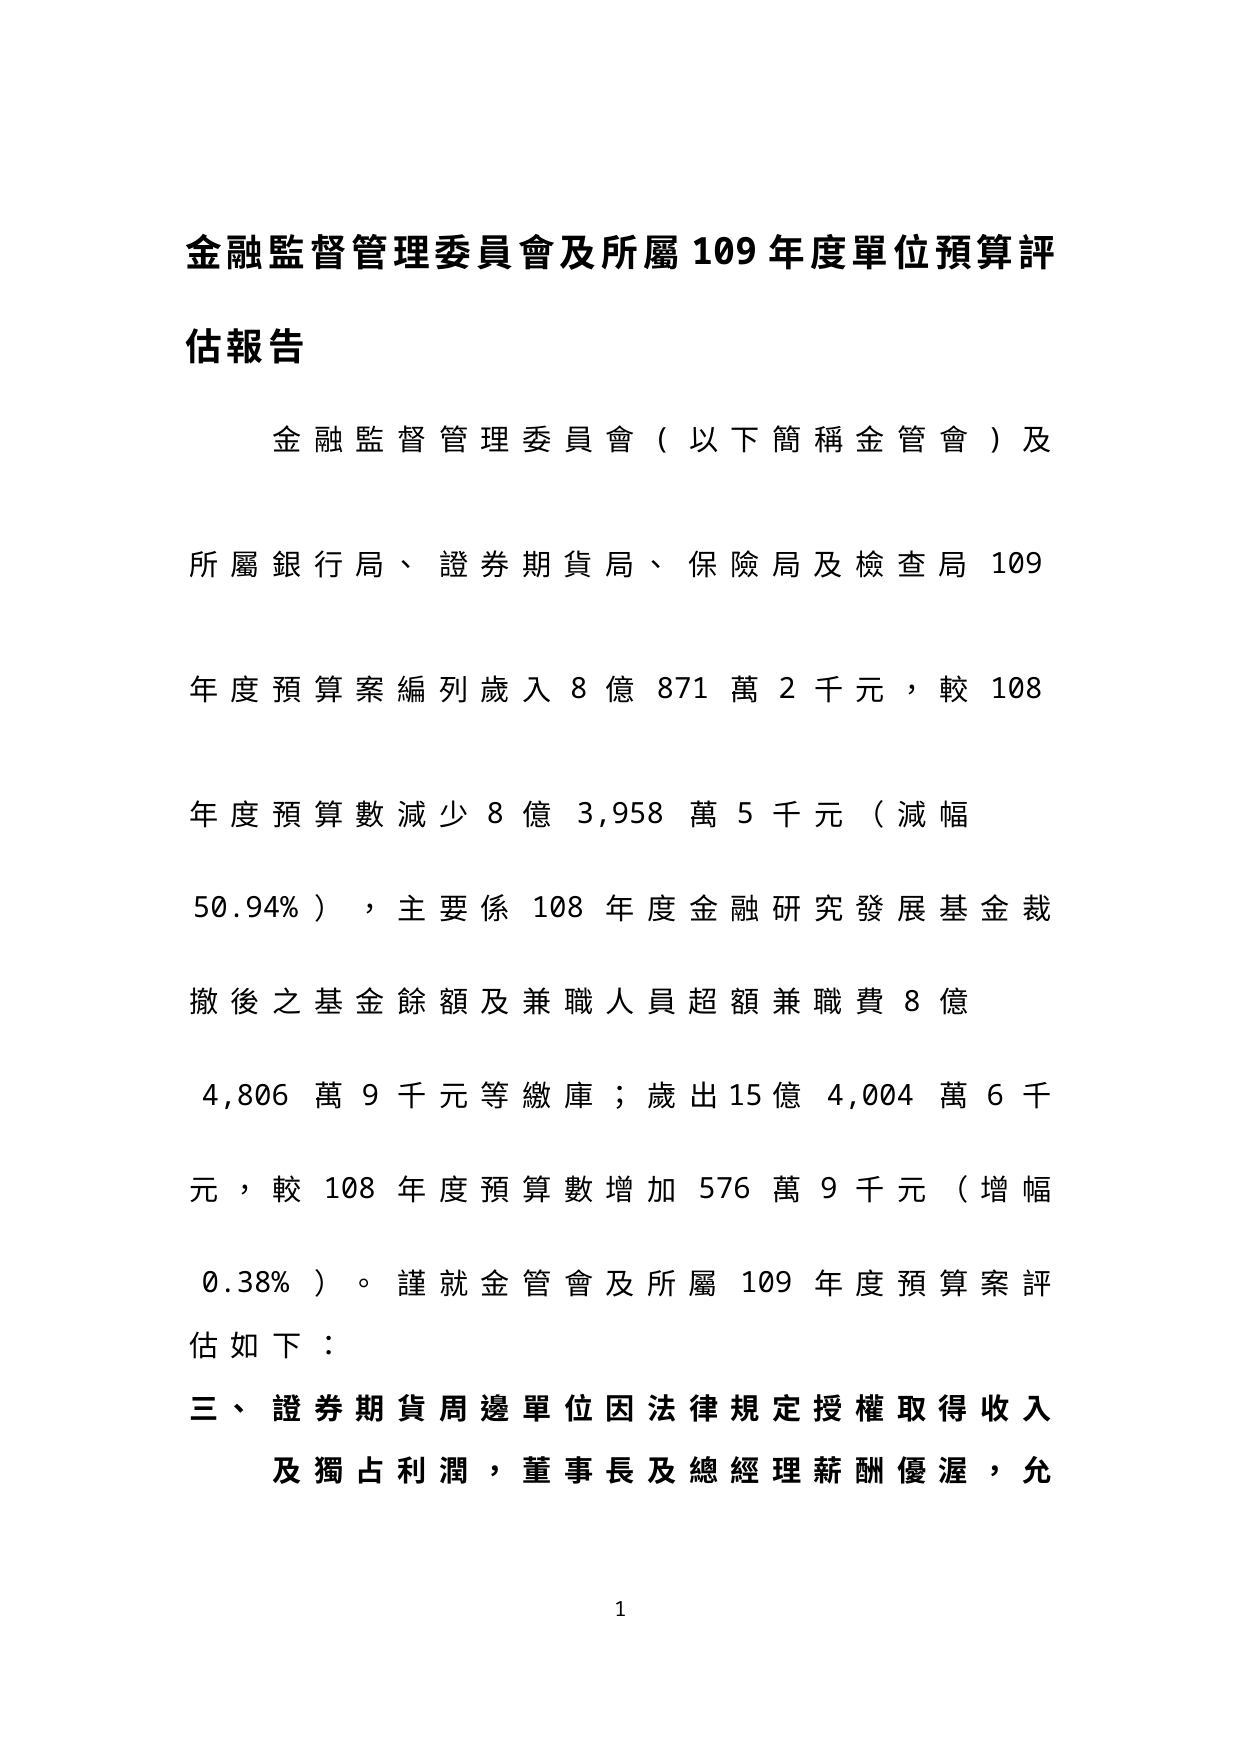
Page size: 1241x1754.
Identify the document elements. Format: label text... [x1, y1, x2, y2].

text 金融監督管理委員會(以下簡稱金管會)及所屬銀行局、證券期貨局、保險局及檢查局109年度預算案編列歲入8億871萬2千元，較108年度預算數減少8億3,958萬5千元（減幅50.94%），主要係108年度金融研究發展基金裁撤後之基金餘額及兼職人員超額兼職費8億4,806萬9千元等繳庫；歲出15億4,004萬6千元，較108年度預算數增加576萬9千元（增幅0.38%）。謹就金管會及所屬109年度預算案評估如下： [183, 365, 1058, 1365]
text 三、證券期貨周邊單位因法律規定授權取得收入及獨占利潤，董事長及總經理薪酬優渥，允 [183, 1365, 1058, 1490]
text 金融監督管理委員會及所屬109年度單位預算評估報告 [183, 177, 1058, 365]
